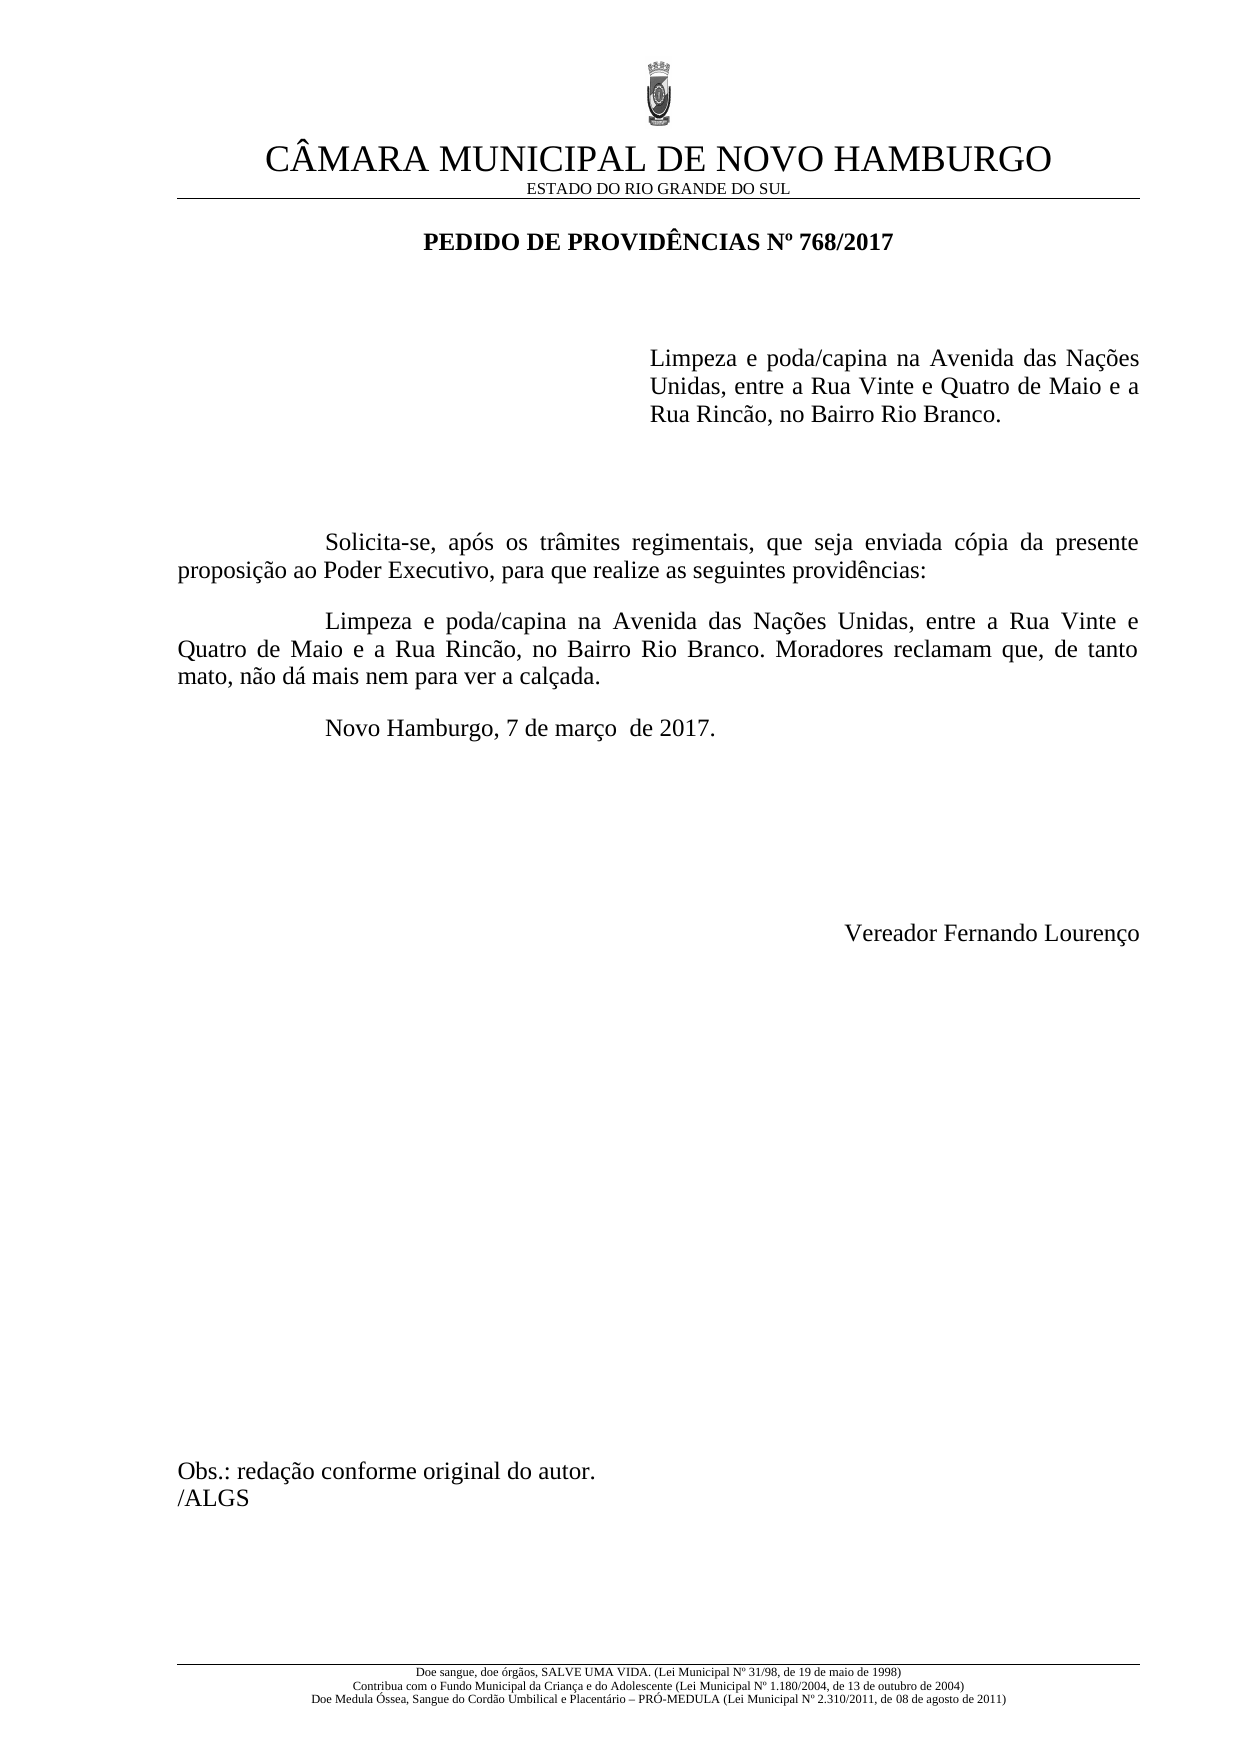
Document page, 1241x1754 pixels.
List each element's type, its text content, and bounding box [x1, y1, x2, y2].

text Solicita-se, após os trâmites regimentais, que seja enviada cópia da presente proposição ao Poder Executivo, para que realize as seguintes providências: [177, 528, 1140, 583]
text Limpeza e poda/capina na Avenida das Nações Unidas, entre a Rua Vinte e Quatro de Maio e a Rua Rincão, no Bairro Rio Branco. Moradores reclamam que, de tanto mato, não dá mais nem para ver a calçada. [177, 607, 1140, 690]
text Limpeza e poda/capina na Avenida das Nações Unidas, entre a Rua Vinte e Quatro de Maio e a Rua Rincão, no Bairro Rio Branco. [649, 344, 1140, 428]
text Obs.: redação conforme original do autor. [177, 1457, 1140, 1484]
text PEDIDO DE PROVIDÊNCIAS Nº 768/2017 [177, 228, 1140, 256]
text Novo Hamburgo, 7 de março de 2017. [177, 714, 1140, 741]
text /ALGS [177, 1484, 1140, 1512]
text Vereador Fernando Lourenço [177, 919, 1140, 946]
